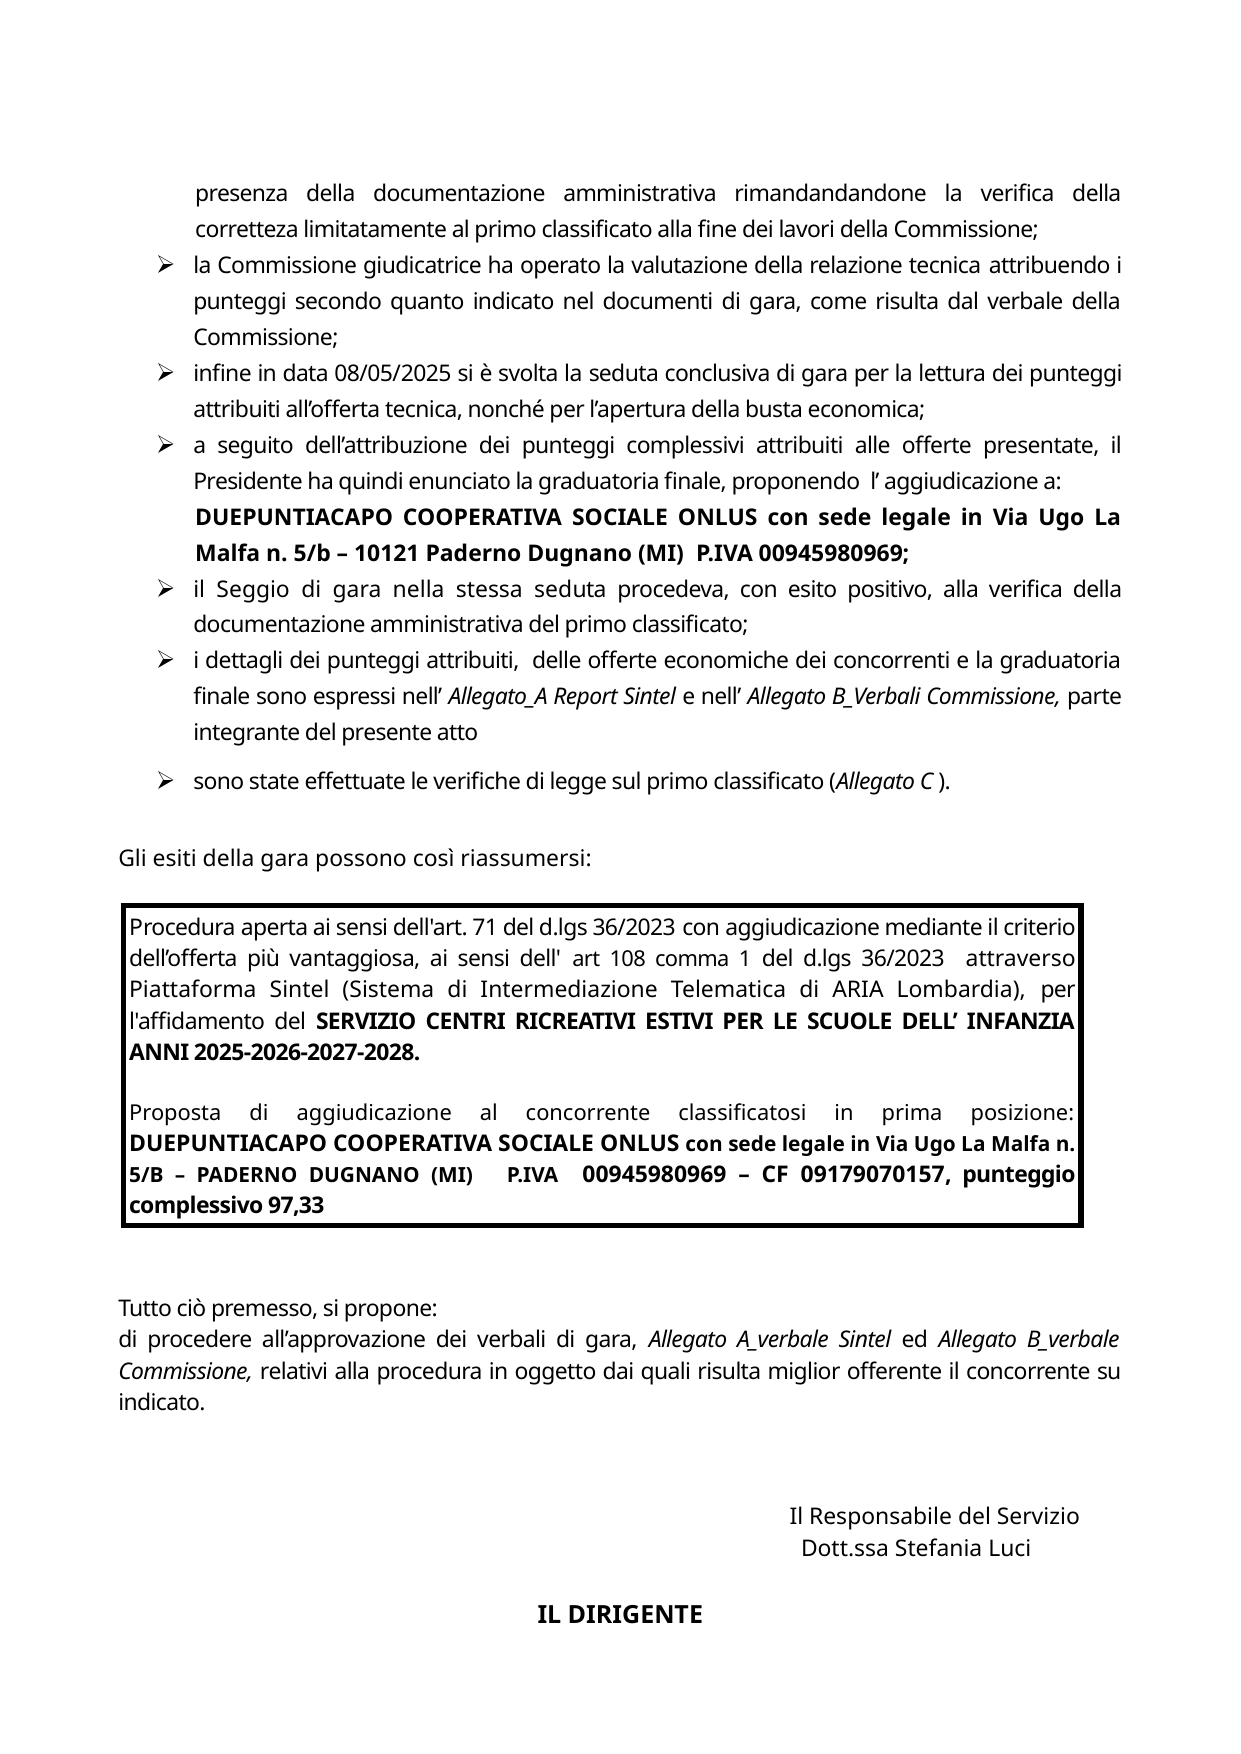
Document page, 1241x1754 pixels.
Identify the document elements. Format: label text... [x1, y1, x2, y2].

list presenza della documentazione amministrativa rimandandandone la verifica della corretteza limitatamente al primo classificato alla fine dei lavori della Commissione; [159, 177, 1122, 244]
text Tutto ciò premesso, si propone: [118, 1292, 1122, 1323]
table_header Procedura aperta ai sensi dell'art. 71 del d.lgs 36/2023 con aggiudicazione mediante il criterio dell’offerta più vantaggiosa, ai sensi dell' art 108 comma 1 del d.lgs 36/2023 attraverso Piattaforma Sintel (Sistema di Intermediazione Telematica di ARIA Lombardia), per l'affidamento del SERVIZIO CENTRI RICREATIVI ESTIVI PER LE SCUOLE DELL’ INFANZIA ANNI 2025-2026-2027-2028. Proposta di aggiudicazione al concorrente classificatosi in prima posizione: DUEPUNTIACAPO COOPERATIVA SOCIALE ONLUS con sede legale in Via Ugo La Malfa n. 5/B – PADERNO DUGNANO (MI) P.IVA 00945980969 – CF 09179070157, punteggio complessivo 97,33 [126, 908, 1078, 1223]
list infine in data 08/05/2025 si è svolta la seduta conclusiva di gara per la lettura dei punteggi attribuiti all’offerta tecnica, nonché per l’apertura della busta economica; [156, 357, 1122, 424]
text di procedere all’approvazione dei verbali di gara, Allegato A_verbale Sintel ed Allegato B_verbale Commissione, relativi alla procedura in oggetto dai quali risulta miglior offerente il concorrente su indicato. [118, 1323, 1122, 1417]
table_header [121, 1228, 1084, 1258]
list DUEPUNTIACAPO COOPERATIVA SOCIALE ONLUS con sede legale in Via Ugo La Malfa n. 5/b – 10121 Paderno Dugnano (MI) P.IVA 00945980969; [195, 501, 1122, 568]
list i dettagli dei punteggi attribuiti, delle offerte economiche dei concorrenti e la graduatoria finale sono espressi nell’ Allegato_A Report Sintel e nell’ Allegato B_Verbali Commissione, parte integrante del presente atto [156, 644, 1122, 747]
text Dott.ssa Stefania Luci [192, 1532, 1122, 1563]
list il Seggio di gara nella stessa seduta procedeva, con esito positivo, alla verifica della documentazione amministrativa del primo classificato; [156, 572, 1122, 640]
list a seguito dell’attribuzione dei punteggi complessivi attribuiti alle offerte presentate, il Presidente ha quindi enunciato la graduatoria finale, proponendo l’ aggiudicazione a: [156, 429, 1122, 496]
text Gli esiti della gara possono così riassumersi: [118, 842, 1122, 873]
list la Commissione giudicatrice ha operato la valutazione della relazione tecnica attribuendo i punteggi secondo quanto indicato nel documenti di gara, come risulta dal verbale della Commissione; [156, 249, 1122, 352]
text Il Responsabile del Servizio [118, 1498, 1122, 1532]
text IL DIRIGENTE [118, 1597, 1122, 1631]
list sono state effettuate le verifiche di legge sul primo classificato (Allegato C ). [156, 765, 1122, 796]
